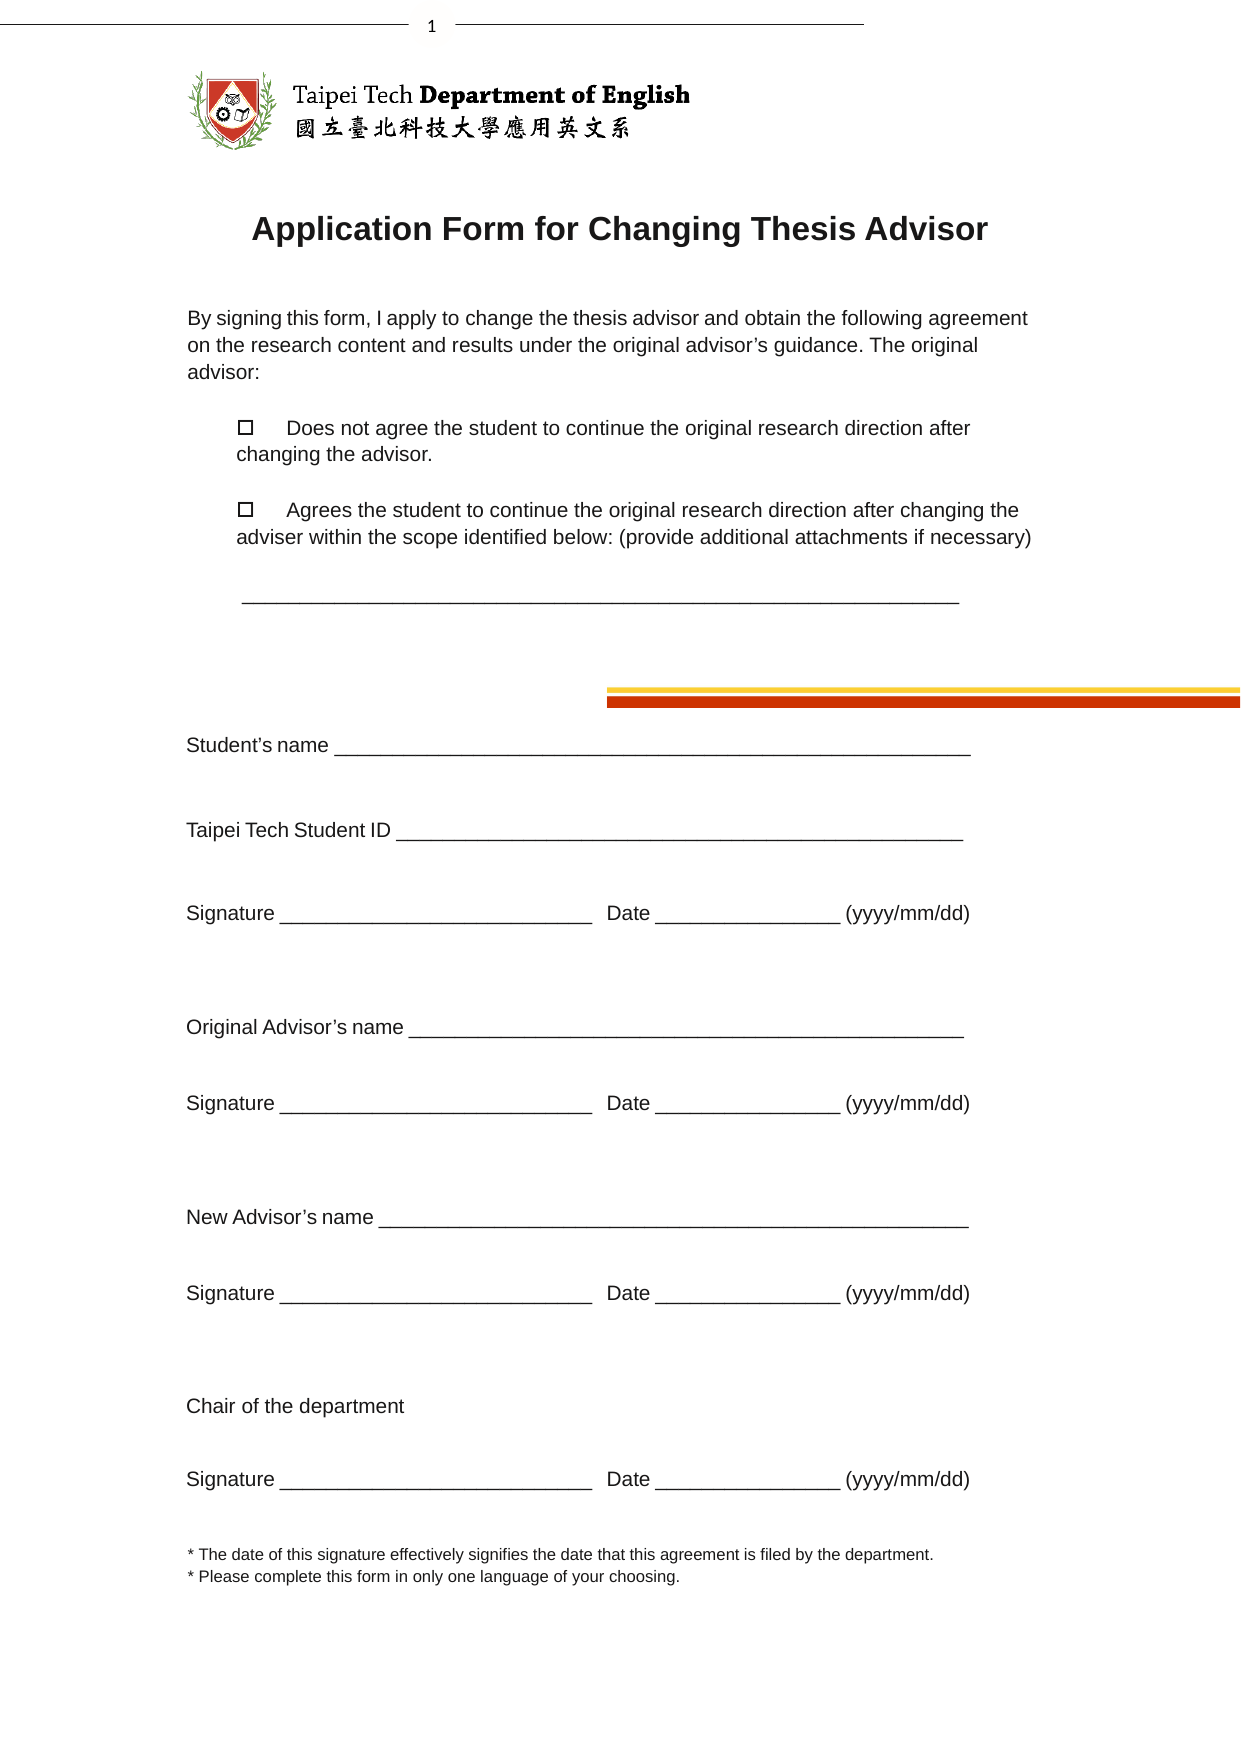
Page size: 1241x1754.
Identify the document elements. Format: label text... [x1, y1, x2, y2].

text Application Form for Changing Thesis Advisor [187, 209, 1053, 248]
text Original Advisor’s name ________________________________________________ [186, 1014, 1053, 1039]
text Signature ___________________________ Date ________________ (yyyy/mm/dd) [186, 900, 1053, 926]
text New Advisor’s name ___________________________________________________ [186, 1204, 1053, 1229]
text Student’s name _______________________________________________________ [186, 730, 1053, 758]
list Does not agree the student to continue the original research direction after changing the advisor. [236, 416, 1053, 466]
text Taipei Tech Student ID _________________________________________________ [186, 815, 1053, 843]
list Agrees the student to continue the original research direction after changing the adviser within the scope identified below: (provide additional attachments if necessary) [236, 498, 1053, 548]
text By signing this form, I apply to change the thesis advisor and obtain the following agreement on the research content and results under the original advisor’s guidance. The original advisor: [187, 306, 1053, 384]
text * Please complete this form in only one language of your choosing. [187, 1567, 1053, 1586]
text Chair of the department [186, 1394, 1053, 1418]
text ______________________________________________________________ [236, 580, 1053, 604]
text Signature ___________________________ Date ________________ (yyyy/mm/dd) [186, 1280, 1053, 1306]
text Signature ___________________________ Date ________________ (yyyy/mm/dd) [186, 1466, 1053, 1491]
text * The date of this signature effectively signifies the date that this agreement is filed by the department. [187, 1542, 1053, 1565]
text Signature ___________________________ Date ________________ (yyyy/mm/dd) [186, 1090, 1053, 1116]
